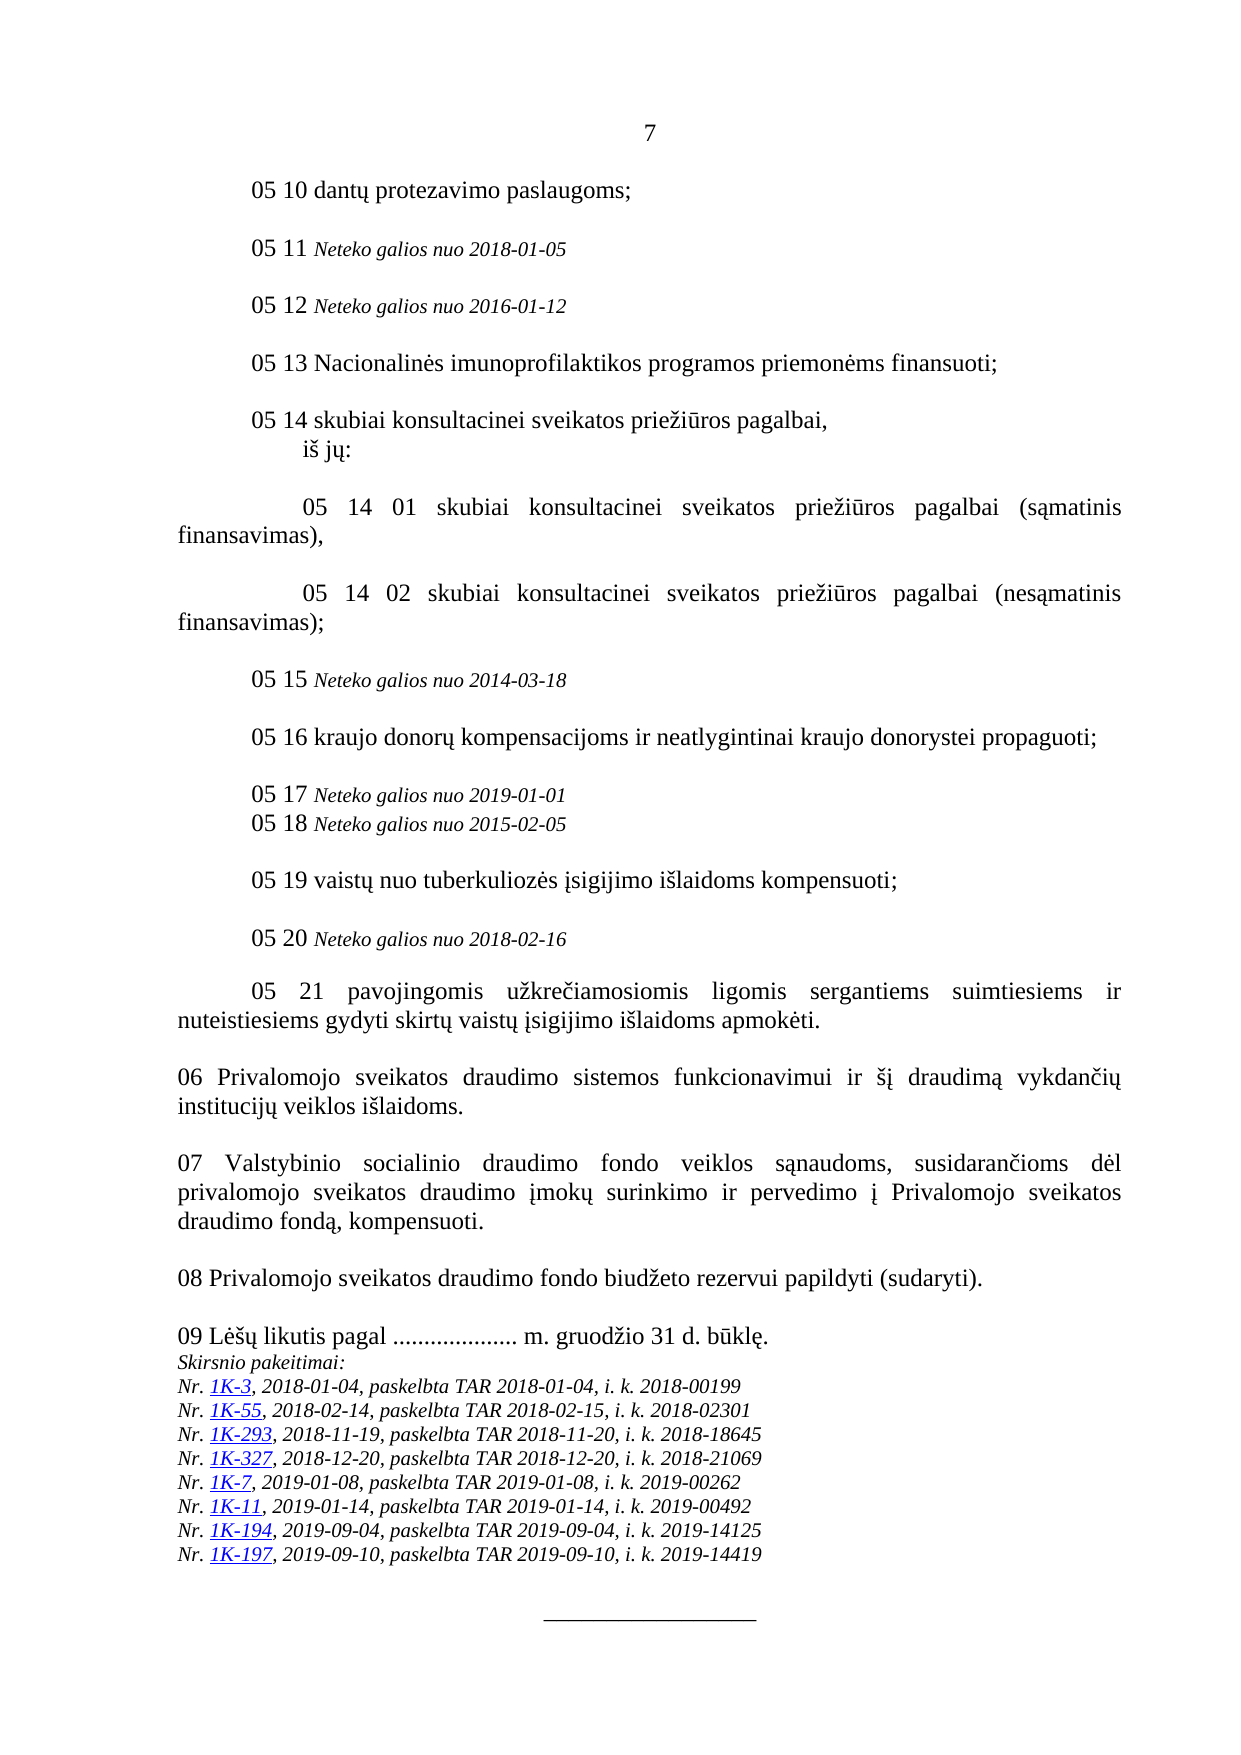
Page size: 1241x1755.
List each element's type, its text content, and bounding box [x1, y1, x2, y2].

text 05 21 pavojingomis užkrečiamosiomis ligomis sergantiems suimtiesiems ir nuteistiesiems gydyti skirtų vaistų įsigijimo išlaidoms apmokėti. [177, 976, 1122, 1033]
text 05 18 Neteko galios nuo 2015-02-05 [177, 808, 1122, 837]
text 05 14 02 skubiai konsultacinei sveikatos priežiūros pagalbai (nesąmatinis finansavimas); [177, 578, 1122, 636]
text 05 13 Nacionalinės imunoprofilaktikos programos priemonėms finansuoti; [177, 348, 1122, 377]
text Nr. 1K-7, 2019-01-08, paskelbta TAR 2019-01-08, i. k. 2019-00262 [177, 1470, 1122, 1494]
text 05 20 Neteko galios nuo 2018-02-16 [177, 923, 1122, 952]
text Nr. 1K-11, 2019-01-14, paskelbta TAR 2019-01-14, i. k. 2019-00492 [177, 1494, 1122, 1518]
text 05 10 dantų protezavimo paslaugoms; [177, 176, 1122, 204]
text Nr. 1K-194, 2019-09-04, paskelbta TAR 2019-09-04, i. k. 2019-14125 [177, 1518, 1122, 1542]
text Nr. 1K-327, 2018-12-20, paskelbta TAR 2018-12-20, i. k. 2018-21069 [177, 1446, 1122, 1470]
text Nr. 1K-55, 2018-02-14, paskelbta TAR 2018-02-15, i. k. 2018-02301 [177, 1398, 1122, 1422]
text 05 19 vaistų nuo tuberkuliozės įsigijimo išlaidoms kompensuoti; [177, 866, 1122, 894]
text 06 Privalomojo sveikatos draudimo sistemos funkcionavimui ir šį draudimą vykdančių institucijų veiklos išlaidoms. [177, 1062, 1122, 1120]
text 05 12 Neteko galios nuo 2016-01-12 [177, 291, 1122, 319]
text Skirsnio pakeitimai: [177, 1350, 1122, 1374]
text 05 15 Neteko galios nuo 2014-03-18 [177, 664, 1122, 693]
text Nr. 1K-197, 2019-09-10, paskelbta TAR 2019-09-10, i. k. 2019-14419 [177, 1542, 1122, 1566]
text 07 Valstybinio socialinio draudimo fondo veiklos sąnaudoms, susidarančioms dėl privalomojo sveikatos draudimo įmokų surinkimo ir pervedimo į Privalomojo sveikatos draudimo fondą, kompensuoti. [177, 1148, 1122, 1235]
text 05 14 skubiai konsultacinei sveikatos priežiūros pagalbai, [177, 406, 1122, 434]
text _________________ [177, 1595, 1122, 1624]
text 05 11 Neteko galios nuo 2018-01-05 [177, 233, 1122, 262]
text 05 16 kraujo donorų kompensacijoms ir neatlygintinai kraujo donorystei propaguoti; [177, 722, 1122, 751]
text 08 Privalomojo sveikatos draudimo fondo biudžeto rezervui papildyti (sudaryti). [177, 1263, 1122, 1292]
text 05 17 Neteko galios nuo 2019-01-01 [177, 779, 1122, 808]
text Nr. 1K-3, 2018-01-04, paskelbta TAR 2018-01-04, i. k. 2018-00199 [177, 1374, 1122, 1398]
text 09 Lėšų likutis pagal .................... m. gruodžio 31 d. būklę. [177, 1321, 1122, 1350]
text 05 14 01 skubiai konsultacinei sveikatos priežiūros pagalbai (sąmatinis finansavimas), [177, 492, 1122, 549]
text Nr. 1K-293, 2018-11-19, paskelbta TAR 2018-11-20, i. k. 2018-18645 [177, 1422, 1122, 1446]
text iš jų: [177, 434, 1122, 463]
